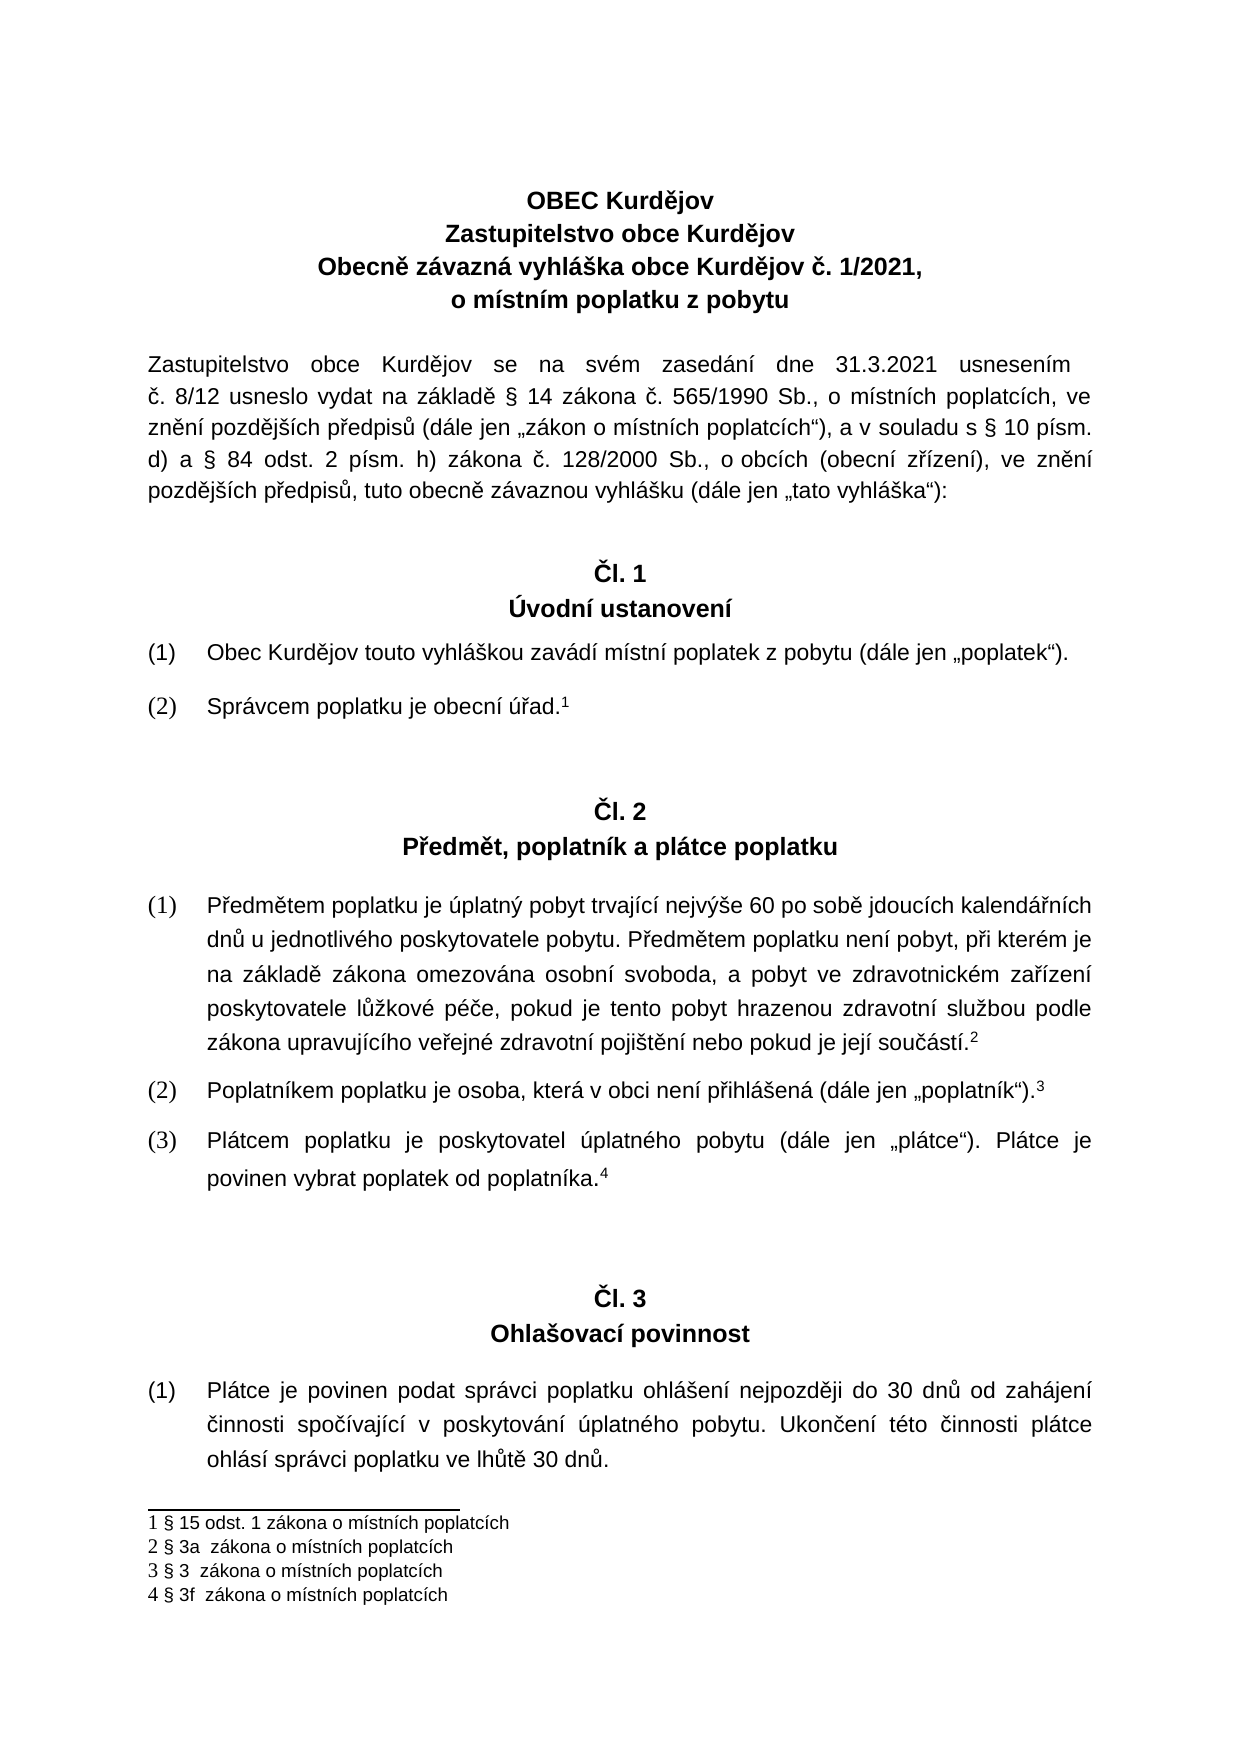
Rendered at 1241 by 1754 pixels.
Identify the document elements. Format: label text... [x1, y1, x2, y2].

list Plátcem poplatku je poskytovatel úplatného pobytu (dále jen „plátce“). Plátce je povinen vybrat poplatek od poplatníka. [148, 1125, 1093, 1191]
text Čl. 3 [148, 1284, 1093, 1313]
text Čl. 1 [148, 559, 1093, 588]
list Poplatníkem poplatku je osoba, která v obci není přihlášená (dále jen „poplatník“). [148, 1076, 1093, 1104]
list Plátce je povinen podat správci poplatku ohlášení nejpozději do 30 dnů od zahájení činnosti spočívající v poskytování úplatného pobytu. Ukončení této činnosti plátce ohlásí správci poplatku ve lhůtě 30 dnů. [148, 1377, 1093, 1472]
list Správcem poplatku je obecní úřad. [148, 691, 1093, 720]
text Předmět, poplatník a plátce poplatku [148, 832, 1093, 861]
text o místním poplatku z pobytu [148, 285, 1093, 314]
list § 3f zákona o místních poplatcích [148, 1582, 1093, 1606]
text Ohlašovací povinnost [148, 1319, 1093, 1348]
list § 3a zákona o místních poplatcích [148, 1534, 1093, 1558]
text Čl. 2 [148, 797, 1093, 826]
list § 3 zákona o místních poplatcích [148, 1558, 1093, 1582]
text Zastupitelstvo obce Kurdějov se na svém zasedání dne 31.3.2021 usnesením č. 8/12 usneslo vydat na základě § 14 zákona č. 565/1990 Sb., o místních poplatcích, ve znění pozdějších předpisů (dále jen „zákon o místních poplatcích“), a v souladu s § 10 písm. d) a § 84 odst. 2 písm. h) zákona č. 128/2000 Sb., o obcích (obecní zřízení), ve znění pozdějších předpisů, tuto obecně závaznou vyhlášku (dále jen „tato vyhláška“): [148, 351, 1093, 504]
list Obec Kurdějov touto vyhláškou zavádí místní poplatek z pobytu (dále jen „poplatek“). [148, 639, 1093, 666]
text Zastupitelstvo obce Kurdějov [148, 219, 1093, 248]
text OBEC Kurdějov [148, 186, 1093, 215]
text Úvodní ustanovení [148, 594, 1093, 623]
list Předmětem poplatku je úplatný pobyt trvající nejvýše 60 po sobě jdoucích kalendářních dnů u jednotlivého poskytovatele pobytu. Předmětem poplatku není pobyt, při kterém je na základě zákona omezována osobní svoboda, a pobyt ve zdravotnickém zařízení poskytovatele lůžkové péče, pokud je tento pobyt hrazenou zdravotní službou podle zákona upravujícího veřejné zdravotní pojištění nebo pokud je její součástí. [148, 890, 1093, 1055]
text Obecně závazná vyhláška obce Kurdějov č. 1/2021, [148, 252, 1093, 281]
list § 15 odst. 1 zákona o místních poplatcích [148, 1510, 1093, 1534]
